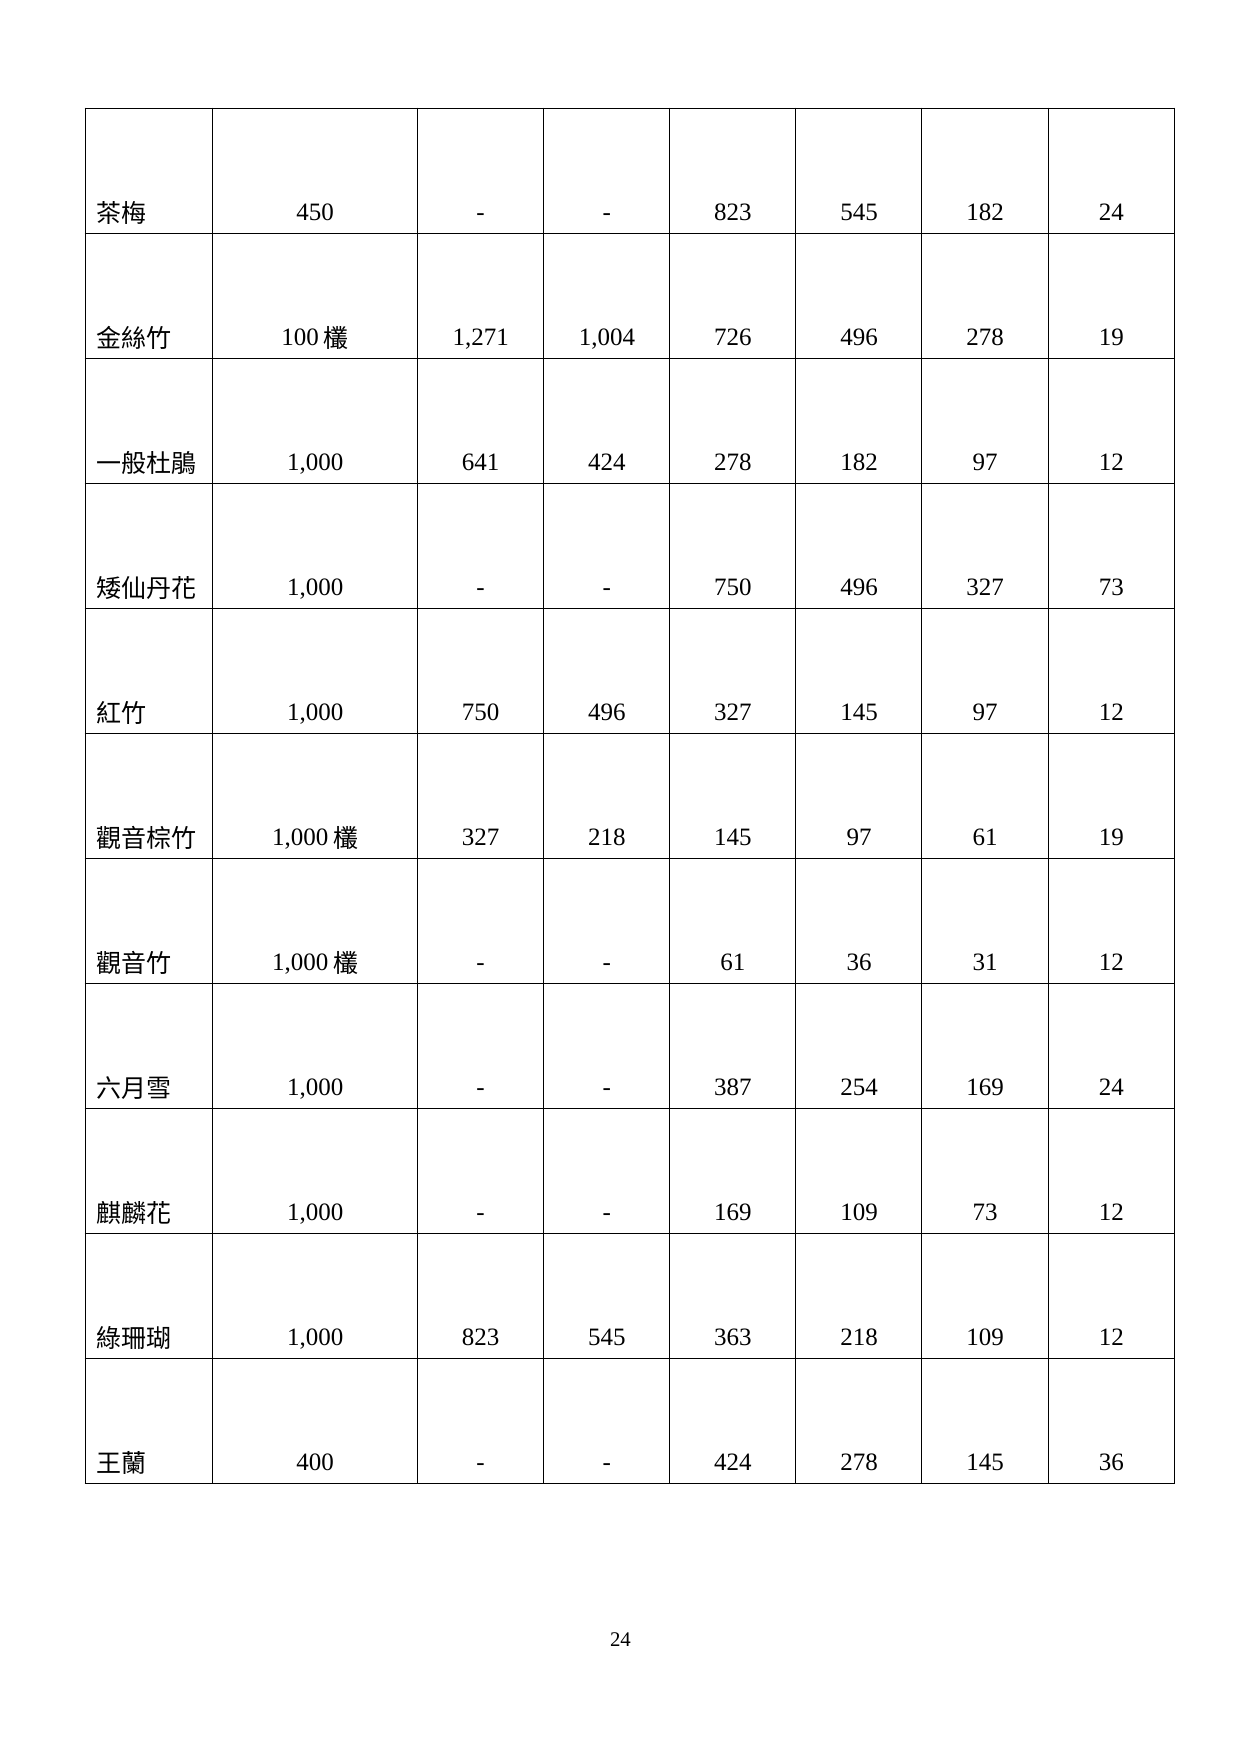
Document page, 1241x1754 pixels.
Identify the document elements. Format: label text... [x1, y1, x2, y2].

table_cell 24 [1049, 984, 1174, 1108]
table_cell 278 [796, 1359, 921, 1483]
table_cell 1,271 [418, 234, 543, 358]
table_cell - [544, 109, 669, 233]
table_cell 1,000 [213, 484, 417, 608]
table_cell 觀音竹 [86, 859, 212, 983]
table_cell 218 [796, 1234, 921, 1358]
table_cell 278 [670, 359, 795, 483]
table_cell - [418, 1359, 543, 1483]
table_cell 12 [1049, 359, 1174, 483]
table_cell 麒麟花 [86, 1109, 212, 1233]
table_cell 金絲竹 [86, 234, 212, 358]
table_cell 31 [922, 859, 1048, 983]
table_cell 109 [922, 1234, 1048, 1358]
table_cell 100欉 [213, 234, 417, 358]
table_cell - [418, 109, 543, 233]
table_cell 641 [418, 359, 543, 483]
table_cell 363 [670, 1234, 795, 1358]
table_cell 145 [922, 1359, 1048, 1483]
table_cell 545 [544, 1234, 669, 1358]
table_cell 觀音棕竹 [86, 734, 212, 858]
table_cell 823 [670, 109, 795, 233]
table_cell 12 [1049, 1234, 1174, 1358]
table_cell 97 [796, 734, 921, 858]
table_cell 750 [670, 484, 795, 608]
table_cell 一般杜鵑 [86, 359, 212, 483]
table_cell 182 [796, 359, 921, 483]
table_cell 145 [796, 609, 921, 733]
table_cell 496 [796, 484, 921, 608]
table_cell 750 [418, 609, 543, 733]
table_cell 61 [922, 734, 1048, 858]
table_cell 1,000欉 [213, 734, 417, 858]
table_cell 綠珊瑚 [86, 1234, 212, 1358]
table_cell 61 [670, 859, 795, 983]
table_cell - [418, 984, 543, 1108]
table_cell 24 [1049, 109, 1174, 233]
table_cell - [544, 1109, 669, 1233]
table_cell 97 [922, 609, 1048, 733]
table_cell 12 [1049, 859, 1174, 983]
table_cell 1,000 [213, 609, 417, 733]
table_cell 97 [922, 359, 1048, 483]
table_cell 1,000 [213, 1109, 417, 1233]
table_cell 450 [213, 109, 417, 233]
table_cell 1,000 [213, 984, 417, 1108]
table_cell 紅竹 [86, 609, 212, 733]
table_cell 400 [213, 1359, 417, 1483]
table_cell 145 [670, 734, 795, 858]
table_cell 109 [796, 1109, 921, 1233]
table_cell 278 [922, 234, 1048, 358]
table_cell 1,004 [544, 234, 669, 358]
table_cell 12 [1049, 609, 1174, 733]
table_cell - [418, 859, 543, 983]
table_cell 218 [544, 734, 669, 858]
table_cell - [418, 484, 543, 608]
table_cell 545 [796, 109, 921, 233]
table_cell 496 [796, 234, 921, 358]
table_cell 387 [670, 984, 795, 1108]
table_cell 169 [922, 984, 1048, 1108]
table_cell 36 [796, 859, 921, 983]
table_cell 36 [1049, 1359, 1174, 1483]
table_cell 73 [922, 1109, 1048, 1233]
table_cell 1,000 [213, 1234, 417, 1358]
table_cell 1,000欉 [213, 859, 417, 983]
table_cell 327 [418, 734, 543, 858]
table_cell 726 [670, 234, 795, 358]
table_cell 茶梅 [86, 109, 212, 233]
table_cell 王蘭 [86, 1359, 212, 1483]
table_cell 矮仙丹花 [86, 484, 212, 608]
table_cell 254 [796, 984, 921, 1108]
table_cell 424 [670, 1359, 795, 1483]
table_cell 327 [670, 609, 795, 733]
table_cell 327 [922, 484, 1048, 608]
table_cell 73 [1049, 484, 1174, 608]
table_cell 182 [922, 109, 1048, 233]
table_cell - [418, 1109, 543, 1233]
table_cell 424 [544, 359, 669, 483]
table_cell 496 [544, 609, 669, 733]
table_cell 12 [1049, 1109, 1174, 1233]
table_cell - [544, 859, 669, 983]
table_cell 823 [418, 1234, 543, 1358]
table_cell 19 [1049, 234, 1174, 358]
table_cell - [544, 1359, 669, 1483]
table_cell 19 [1049, 734, 1174, 858]
table_cell 1,000 [213, 359, 417, 483]
table_cell 六月雪 [86, 984, 212, 1108]
table_cell - [544, 984, 669, 1108]
table_cell - [544, 484, 669, 608]
table_cell 169 [670, 1109, 795, 1233]
